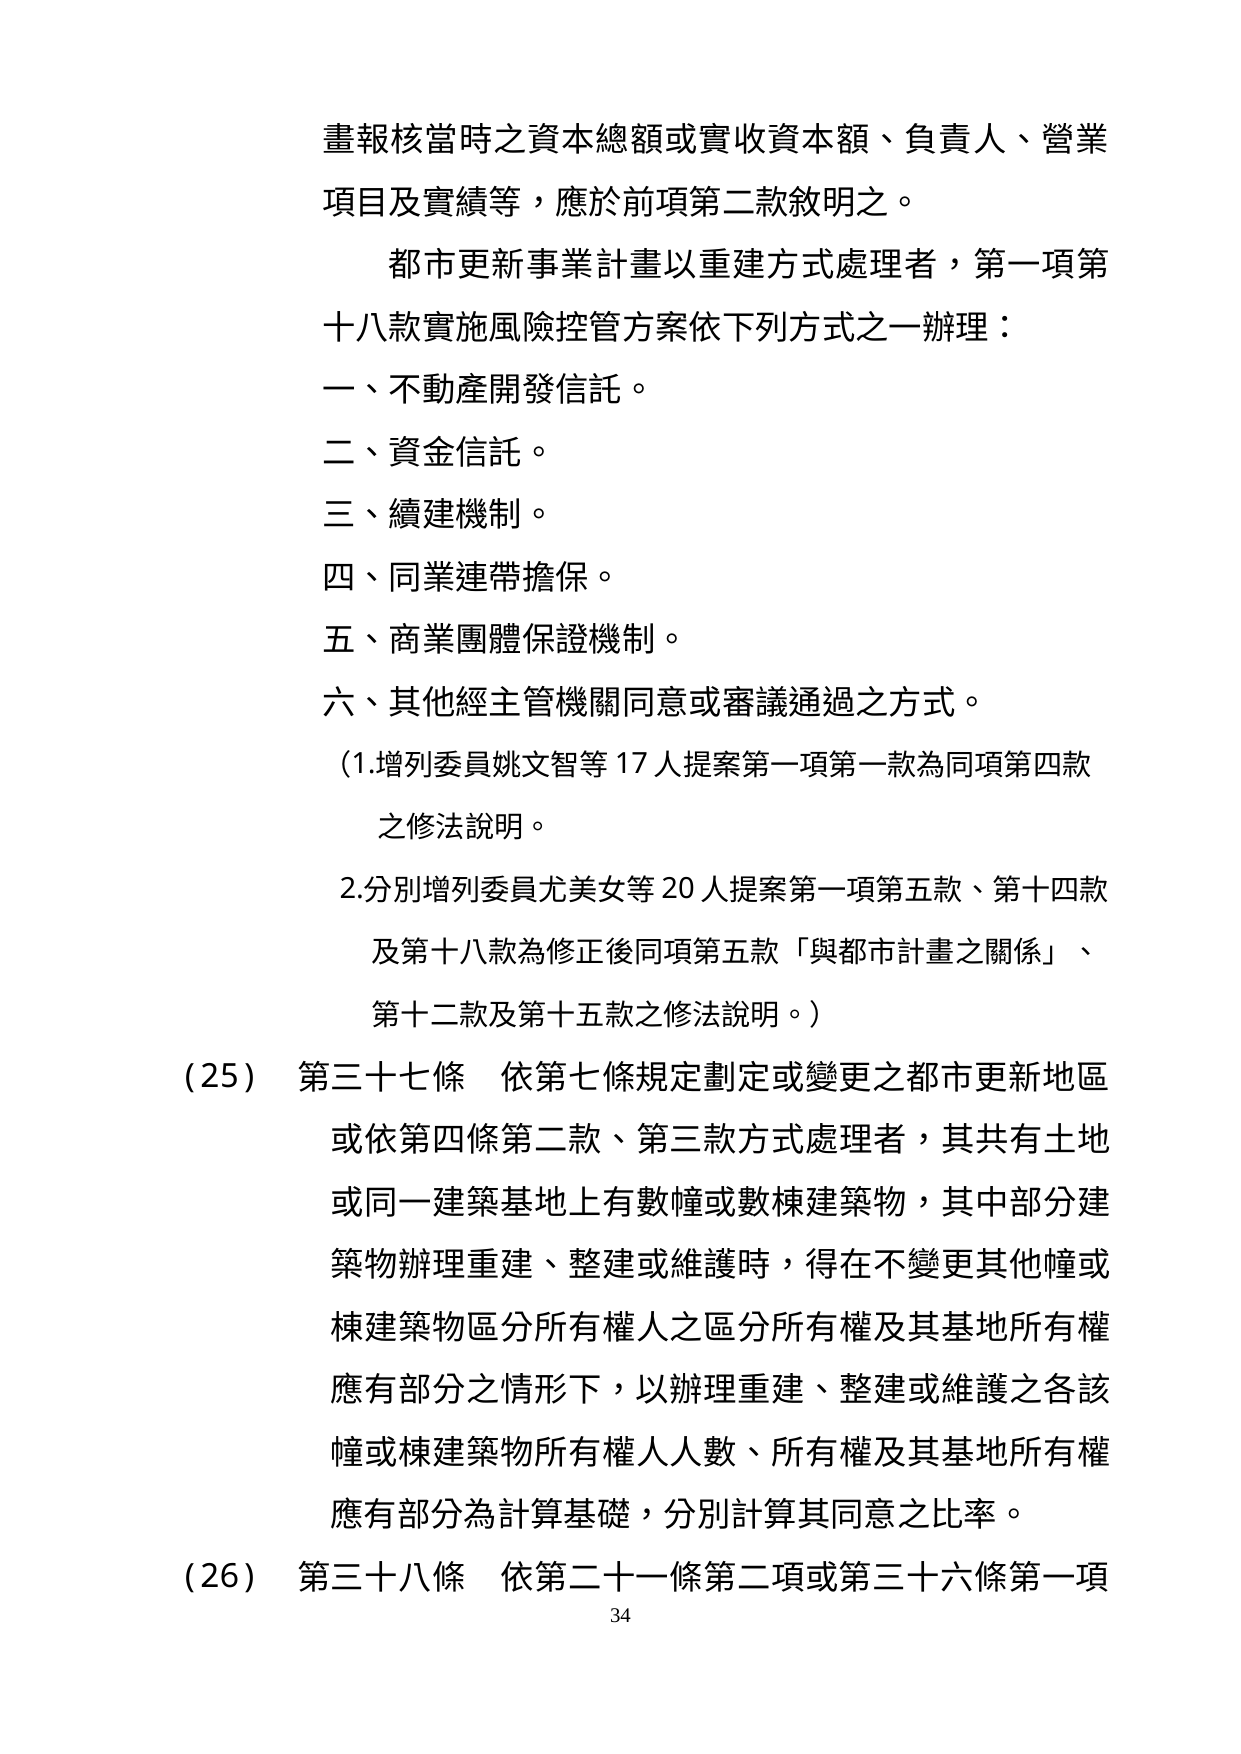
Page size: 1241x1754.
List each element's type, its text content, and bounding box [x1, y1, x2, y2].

table_cell 第三十八條 依第二十一條第二項或第三十六條第一項 [286, 1533, 1122, 1596]
table_cell [118, 1033, 286, 1533]
table_cell 畫報核當時之資本總額或實收資本額、負責人、營業項目及實績等，應於前項第二款敘明之。 都市更新事業計畫以重建方式處理者，第一項第十八款實施風險控管方案依下列方式之一辦理： 一、不動產開發信託。 二、資金信託。 三、續建機制。 四、同業連帶擔保。 五、商業團體保證機制。 六、其他經主管機關同意或審議通過之方式。 （1.增列委員姚文智等17人提案第一項第一款為同項第四款之修法說明。 2.分別增列委員尤美女等20人提案第一項第五款、第十四款及第十八款為修正後同項第五款「與都市計畫之關係」、第十二款及第十五款之修法說明。） [286, 96, 1122, 1033]
table_cell [118, 1533, 286, 1596]
table_cell 第三十七條 依第七條規定劃定或變更之都市更新地區或依第四條第二款、第三款方式處理者，其共有土地或同一建築基地上有數幢或數棟建築物，其中部分建築物辦理重建、整建或維護時，得在不變更其他幢或棟建築物區分所有權人之區分所有權及其基地所有權應有部分之情形下，以辦理重建、整建或維護之各該幢或棟建築物所有權人人數、所有權及其基地所有權應有部分為計算基礎，分別計算其同意之比率。 [286, 1033, 1122, 1533]
table_cell [118, 96, 286, 1033]
